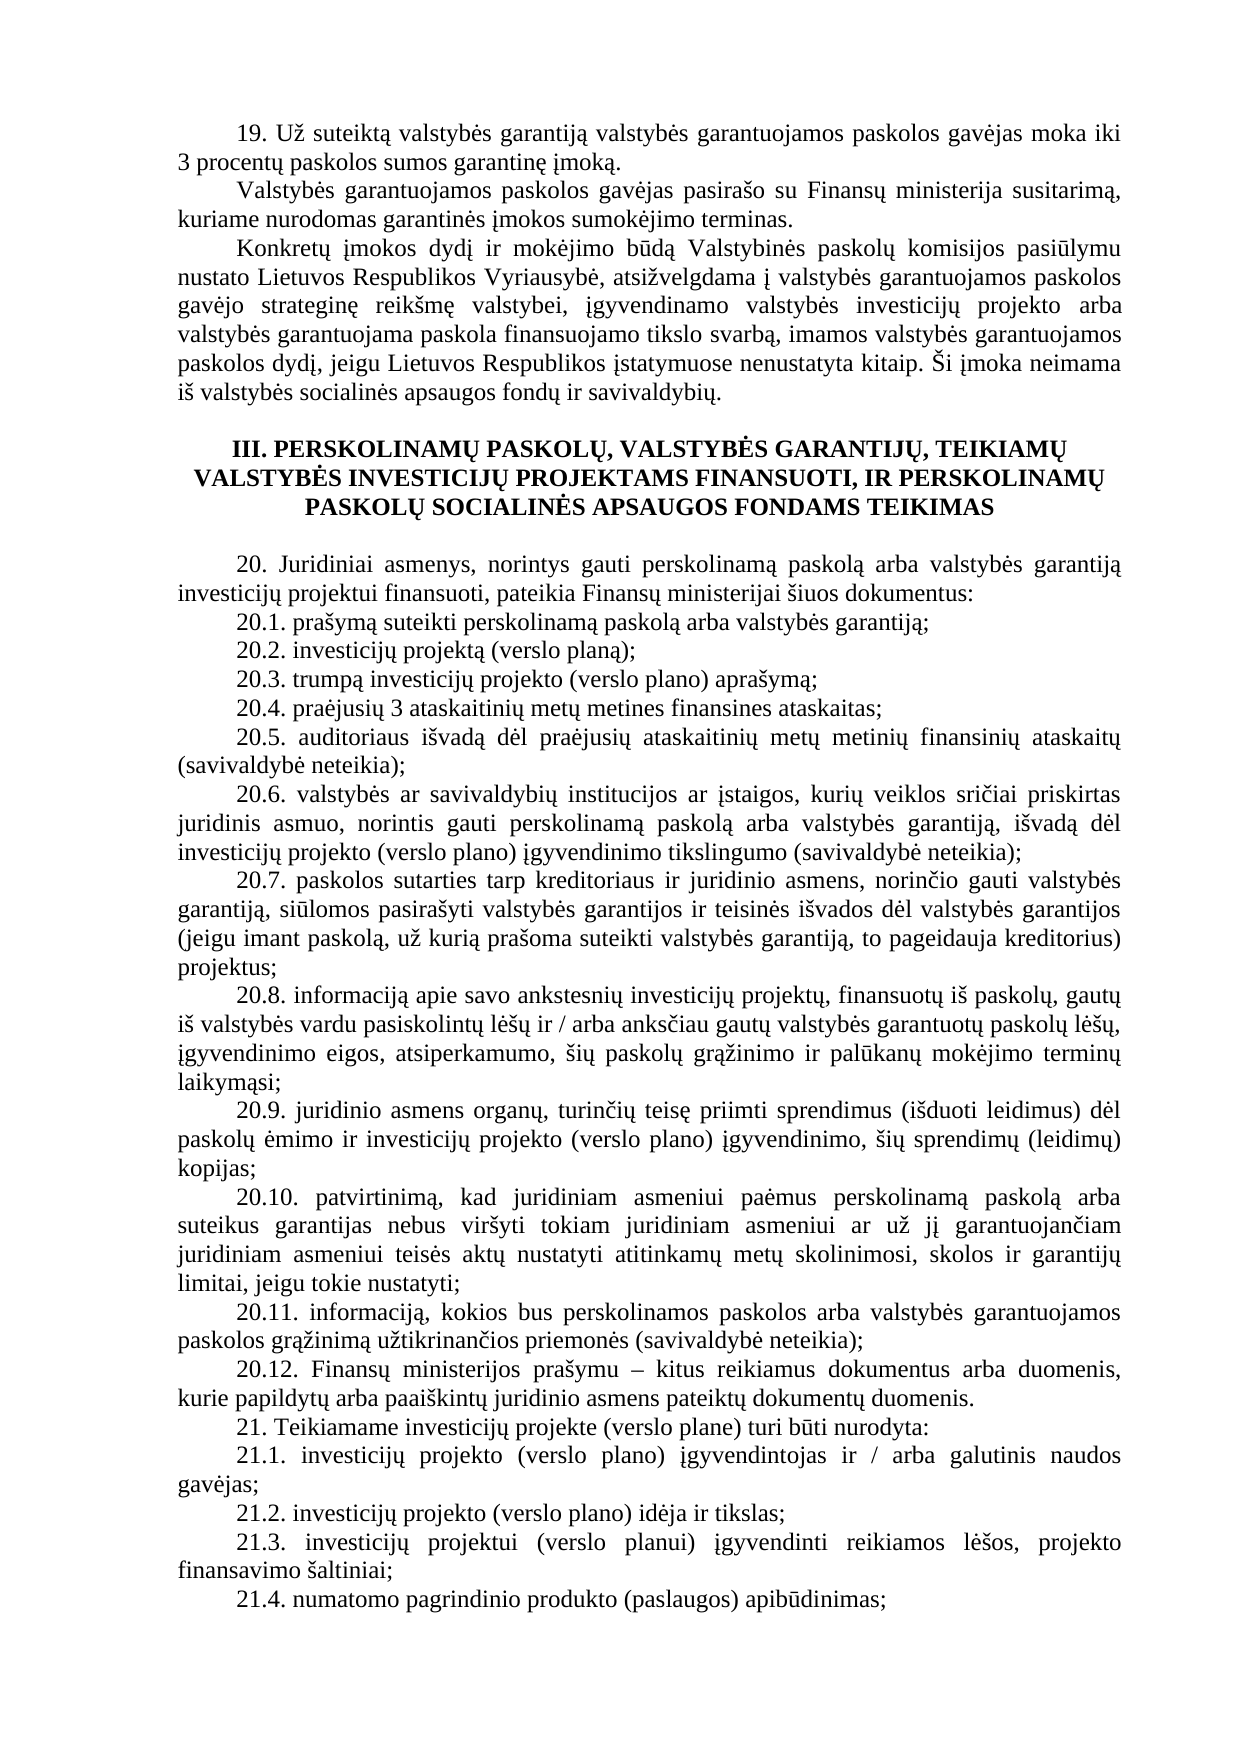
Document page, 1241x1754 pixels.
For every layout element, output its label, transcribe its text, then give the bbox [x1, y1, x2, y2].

text Konkretų įmokos dydį ir mokėjimo būdą Valstybinės paskolų komisijos pasiūlymu nustato Lietuvos Respublikos Vyriausybė, atsižvelgdama į valstybės garantuojamos paskolos gavėjo strateginę reikšmę valstybei, įgyvendinamo valstybės investicijų projekto arba valstybės garantuojama paskola finansuojamo tikslo svarbą, imamos valstybės garantuojamos paskolos dydį, jeigu Lietuvos Respublikos įstatymuose nenustatyta kitaip. Ši įmoka neimama iš valstybės socialinės apsaugos fondų ir savivaldybių. [177, 233, 1122, 406]
text 20.1. prašymą suteikti perskolinamą paskolą arba valstybės garantiją; [177, 607, 1122, 636]
text 20.7. paskolos sutarties tarp kreditoriaus ir juridinio asmens, norinčio gauti valstybės garantiją, siūlomos pasirašyti valstybės garantijos ir teisinės išvados dėl valstybės garantijos (jeigu imant paskolą, už kurią prašoma suteikti valstybės garantiją, to pageidauja kreditorius) projektus; [177, 866, 1122, 981]
text 19. Už suteiktą valstybės garantiją valstybės garantuojamos paskolos gavėjas moka iki 3 procentų paskolos sumos garantinę įmoką. [177, 118, 1122, 176]
text 21.4. numatomo pagrindinio produkto (paslaugos) apibūdinimas; [177, 1584, 1122, 1613]
text III. PERSKOLINAMŲ PASKOLŲ, VALSTYBĖS GARANTIJŲ, TEIKIAMŲ VALSTYBĖS INVESTICIJŲ PROJEKTAMS FINANSUOTI, IR PERSKOLINAMŲ PASKOLŲ SOCIALINĖS APSAUGOS FONDAMS TEIKIMAS [177, 434, 1122, 521]
text Valstybės garantuojamos paskolos gavėjas pasirašo su Finansų ministerija susitarimą, kuriame nurodomas garantinės įmokos sumokėjimo terminas. [177, 176, 1122, 233]
text 20.4. praėjusių 3 ataskaitinių metų metines finansines ataskaitas; [177, 693, 1122, 722]
text 20.12. Finansų ministerijos prašymu – kitus reikiamus dokumentus arba duomenis, kurie papildytų arba paaiškintų juridinio asmens pateiktų dokumentų duomenis. [177, 1354, 1122, 1412]
text 20.3. trumpą investicijų projekto (verslo plano) aprašymą; [177, 664, 1122, 693]
text 20. Juridiniai asmenys, norintys gauti perskolinamą paskolą arba valstybės garantiją investicijų projektui finansuoti, pateikia Finansų ministerijai šiuos dokumentus: [177, 549, 1122, 607]
text 20.5. auditoriaus išvadą dėl praėjusių ataskaitinių metų metinių finansinių ataskaitų (savivaldybė neteikia); [177, 722, 1122, 779]
text 21.1. investicijų projekto (verslo plano) įgyvendintojas ir / arba galutinis naudos gavėjas; [177, 1441, 1122, 1498]
text 21. Teikiamame investicijų projekte (verslo plane) turi būti nurodyta: [177, 1412, 1122, 1441]
text 21.3. investicijų projektui (verslo planui) įgyvendinti reikiamos lėšos, projekto finansavimo šaltiniai; [177, 1527, 1122, 1584]
text 20.10. patvirtinimą, kad juridiniam asmeniui paėmus perskolinamą paskolą arba suteikus garantijas nebus viršyti tokiam juridiniam asmeniui ar už jį garantuojančiam juridiniam asmeniui teisės aktų nustatyti atitinkamų metų skolinimosi, skolos ir garantijų limitai, jeigu tokie nustatyti; [177, 1182, 1122, 1297]
text 20.11. informaciją, kokios bus perskolinamos paskolos arba valstybės garantuojamos paskolos grąžinimą užtikrinančios priemonės (savivaldybė neteikia); [177, 1297, 1122, 1354]
text 20.6. valstybės ar savivaldybių institucijos ar įstaigos, kurių veiklos sričiai priskirtas juridinis asmuo, norintis gauti perskolinamą paskolą arba valstybės garantiją, išvadą dėl investicijų projekto (verslo plano) įgyvendinimo tikslingumo (savivaldybė neteikia); [177, 779, 1122, 866]
text 21.2. investicijų projekto (verslo plano) idėja ir tikslas; [177, 1498, 1122, 1527]
text 20.8. informaciją apie savo ankstesnių investicijų projektų, finansuotų iš paskolų, gautų iš valstybės vardu pasiskolintų lėšų ir / arba anksčiau gautų valstybės garantuotų paskolų lėšų, įgyvendinimo eigos, atsiperkamumo, šių paskolų grąžinimo ir palūkanų mokėjimo terminų laikymąsi; [177, 981, 1122, 1096]
text 20.2. investicijų projektą (verslo planą); [177, 636, 1122, 664]
text 20.9. juridinio asmens organų, turinčių teisę priimti sprendimus (išduoti leidimus) dėl paskolų ėmimo ir investicijų projekto (verslo plano) įgyvendinimo, šių sprendimų (leidimų) kopijas; [177, 1096, 1122, 1182]
